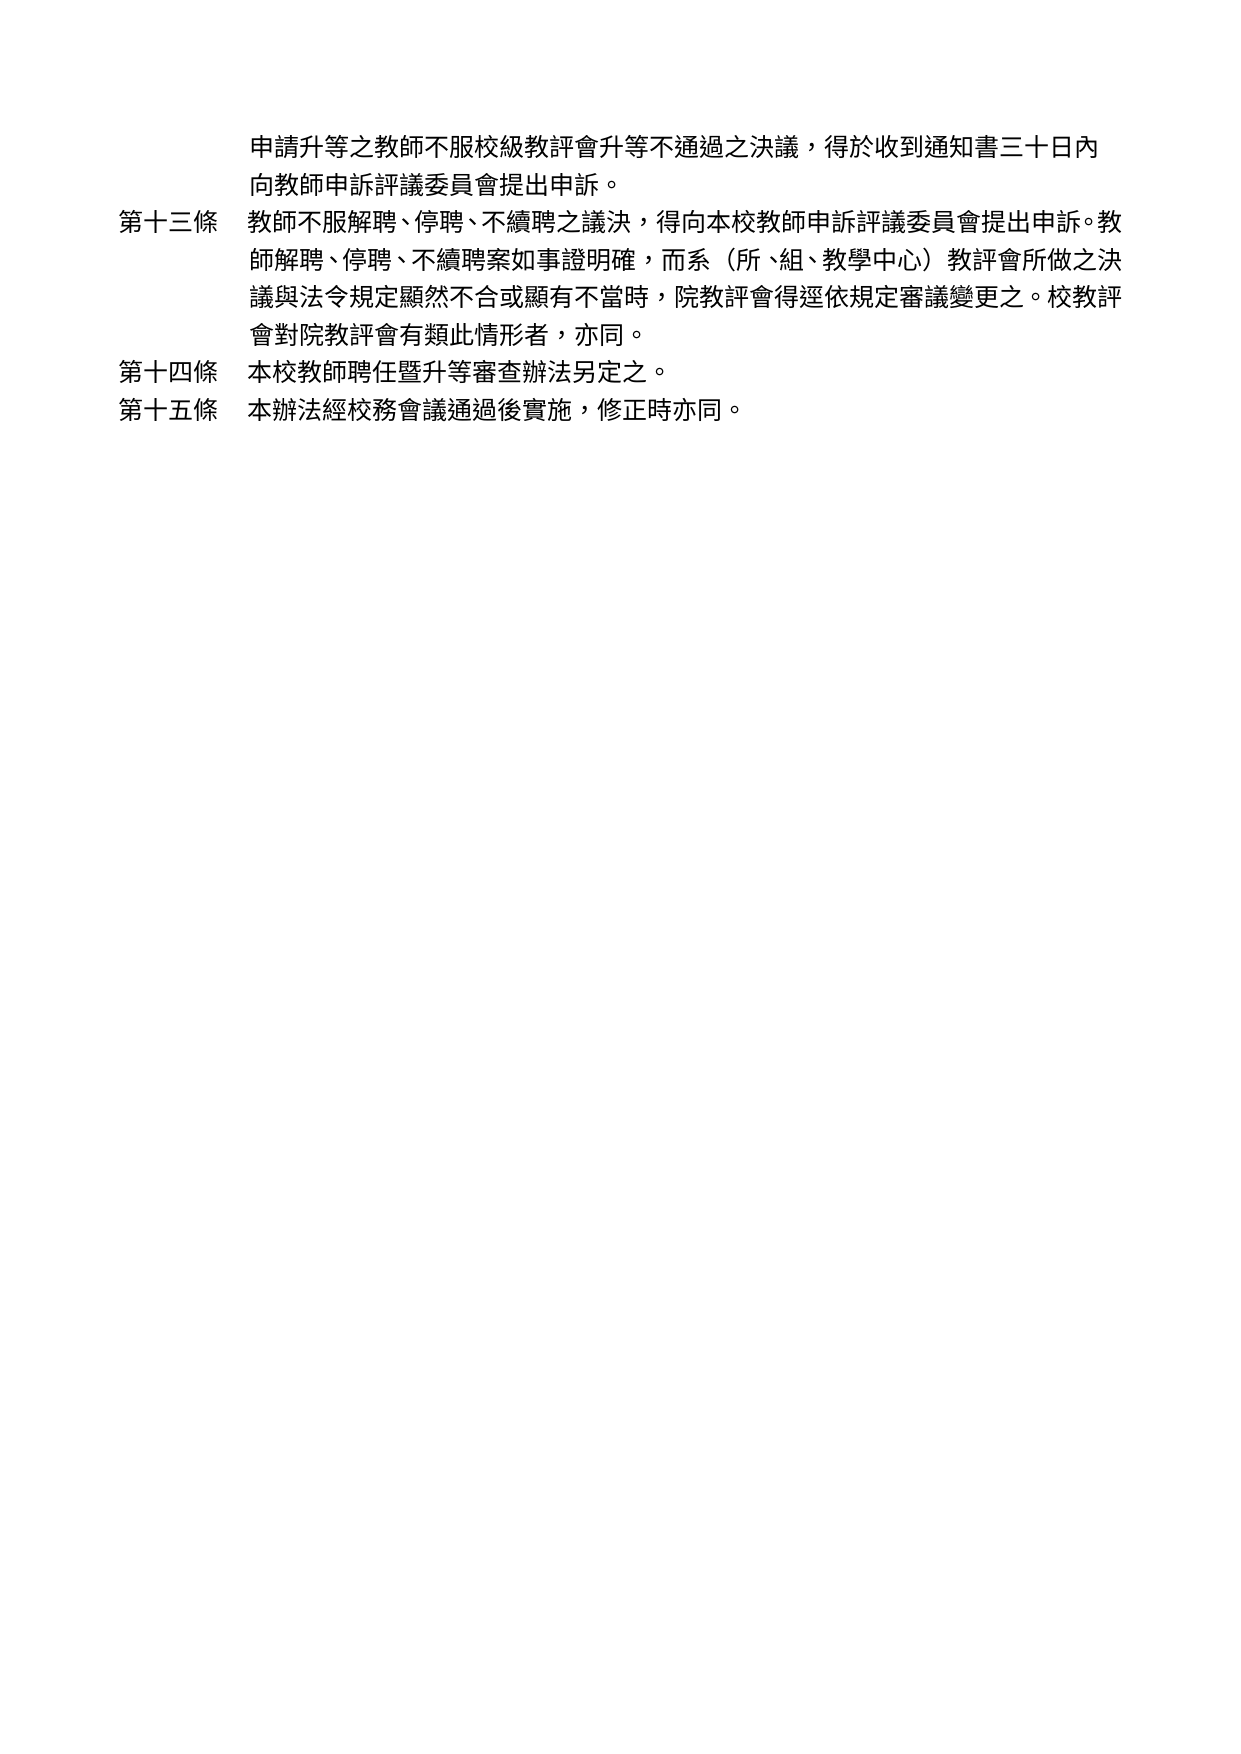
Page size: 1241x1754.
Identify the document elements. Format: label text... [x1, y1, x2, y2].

list 本校教師聘任暨升等審查辦法另定之。 [118, 352, 1122, 389]
list 本辦法經校務會議通過後實施，修正時亦同。 [118, 389, 1122, 427]
text 申請升等之教師不服校級教評會升等不通過之決議，得於收到通知書三十日內向教師申訴評議委員會提出申訴。 [249, 127, 1122, 202]
list 教師不服解聘、停聘、不續聘之議決，得向本校教師申訴評議委員會提出申訴。教師解聘、停聘、不續聘案如事證明確，而系（所、組、教學中心）教評會所做之決議與法令規定顯然不合或顯有不當時，院教評會得逕依規定審議變更之。校教評會對院教評會有類此情形者，亦同。 [118, 202, 1122, 352]
